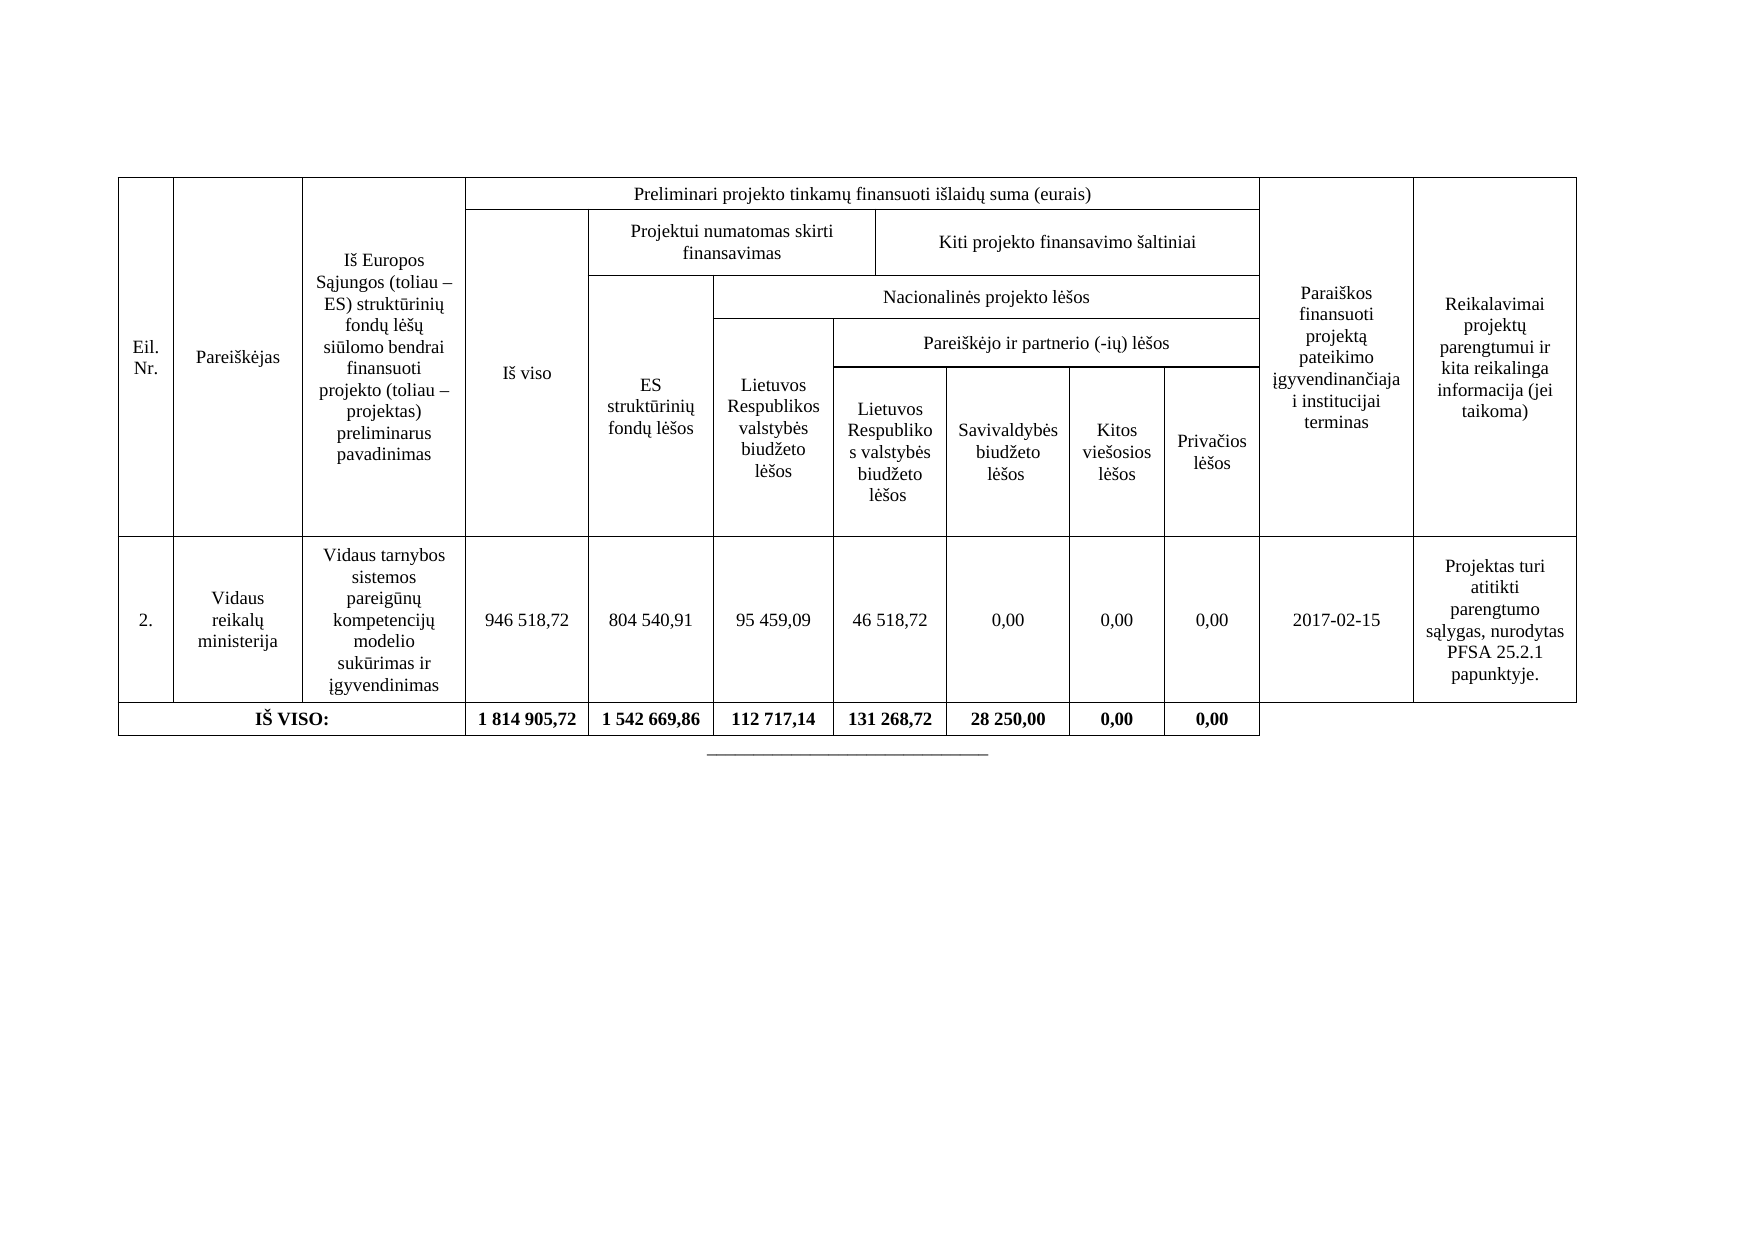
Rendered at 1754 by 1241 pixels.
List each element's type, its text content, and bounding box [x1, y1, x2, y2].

table_cell 2. [119, 537, 173, 702]
table_cell 1 542 669,86 [589, 703, 713, 735]
table_cell 131 268,72 [834, 703, 946, 735]
table_cell Projektas turi atitikti parengtumo sąlygas, nurodytas PFSA 25.2.1 papunktyje. [1414, 537, 1576, 702]
table_cell 0,00 [947, 537, 1069, 702]
table_cell 112 717,14 [714, 703, 833, 735]
table_cell IŠ VISO: [119, 703, 465, 735]
table_cell Vidaus reikalų ministerija [174, 537, 302, 702]
table_cell 0,00 [1165, 703, 1259, 735]
table_cell Vidaus tarnybos sistemos pareigūnų kompetencijų modelio sukūrimas ir įgyvendinimas [303, 537, 465, 702]
table_cell Savivaldybės biudžeto lėšos [947, 368, 1069, 536]
table_cell Lietuvos Respublikos valstybės biudžeto lėšos [834, 368, 946, 536]
table_header Iš Europos Sąjungos (toliau – ES) struktūrinių fondų lėšų siūlomo bendrai finansuoti projekto (toliau – projektas) preliminarus pavadinimas [303, 178, 465, 536]
table_header Preliminari projekto tinkamų finansuoti išlaidų suma (eurais) [466, 178, 1259, 208]
table_cell 946 518,72 [466, 537, 588, 702]
table_cell 0,00 [1165, 537, 1259, 702]
table_header Paraiškos finansuoti projektą pateikimo įgyvendinančiajai institucijai terminas [1260, 178, 1413, 536]
table_cell 1 814 905,72 [466, 703, 588, 735]
table_cell 0,00 [1070, 537, 1164, 702]
table_cell 2017-02-15 [1260, 537, 1413, 702]
table_cell Lietuvos Respublikos valstybės biudžeto lėšos [714, 319, 833, 536]
table_cell [1260, 703, 1413, 735]
table_cell 46 518,72 [834, 537, 946, 702]
table_cell Projektui numatomas skirti finansavimas [589, 210, 875, 274]
table_header Eil. Nr. [119, 178, 173, 536]
text ______________________________ [118, 736, 1577, 757]
table_cell 0,00 [1070, 703, 1164, 735]
table_cell Nacionalinės projekto lėšos [714, 276, 1259, 318]
table_cell [1413, 703, 1577, 735]
table_cell Kiti projekto finansavimo šaltiniai [876, 210, 1259, 274]
table_header Pareiškėjas [174, 178, 302, 536]
table_cell Pareiškėjo ir partnerio (-ių) lėšos [834, 319, 1259, 366]
table_header Reikalavimai projektų parengtumui ir kita reikalinga informacija (jei taikoma) [1414, 178, 1576, 536]
table_cell ES struktūrinių fondų lėšos [589, 276, 713, 536]
table_cell Iš viso [466, 210, 588, 536]
table_cell Kitos viešosios lėšos [1070, 368, 1164, 536]
table_cell Privačios lėšos [1165, 368, 1259, 536]
table_cell 28 250,00 [947, 703, 1069, 735]
table_cell 95 459,09 [714, 537, 833, 702]
table_cell 804 540,91 [589, 537, 713, 702]
